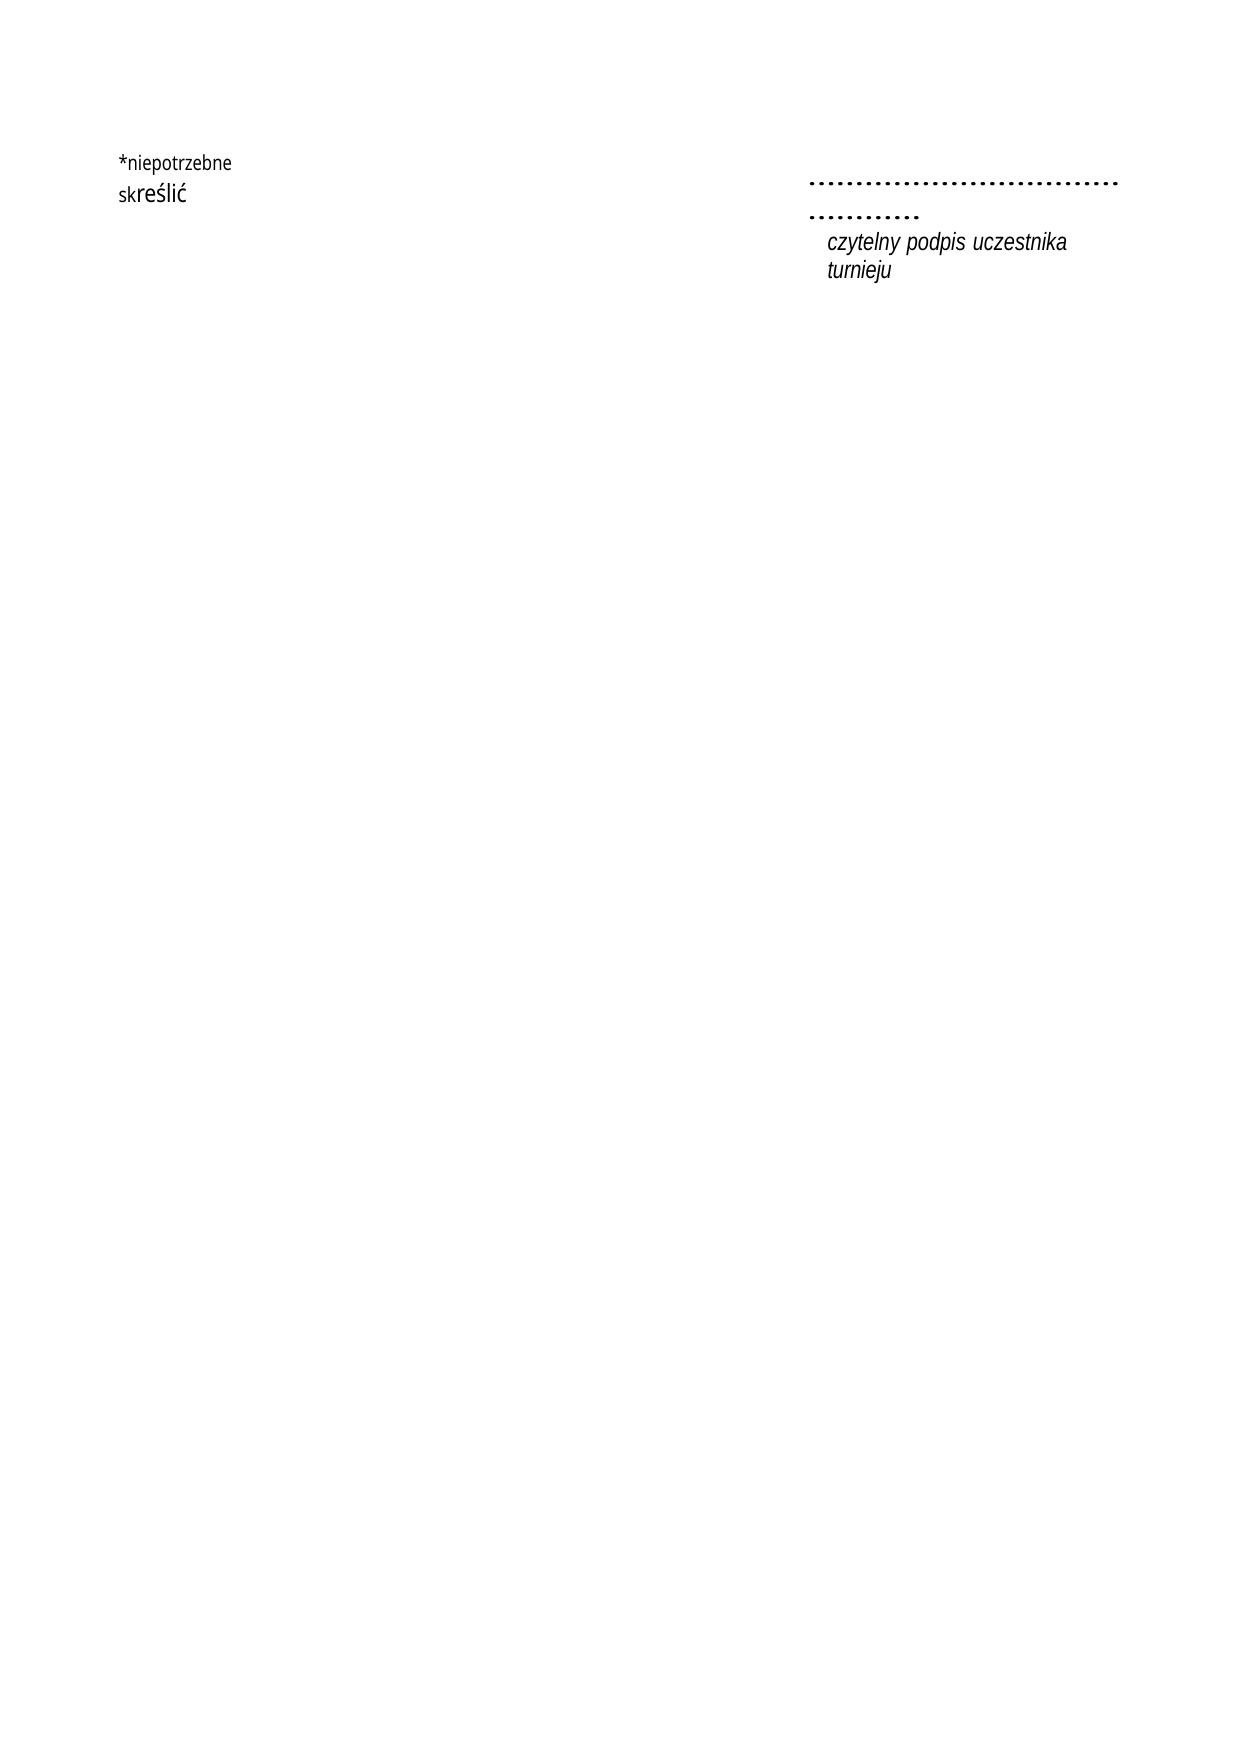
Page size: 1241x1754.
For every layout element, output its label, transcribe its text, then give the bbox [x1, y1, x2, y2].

text ……………………………………… [807, 158, 1122, 227]
text *niepotrzebne skreślić [118, 148, 259, 210]
text czytelny podpis uczestnika turnieju [827, 227, 1122, 284]
